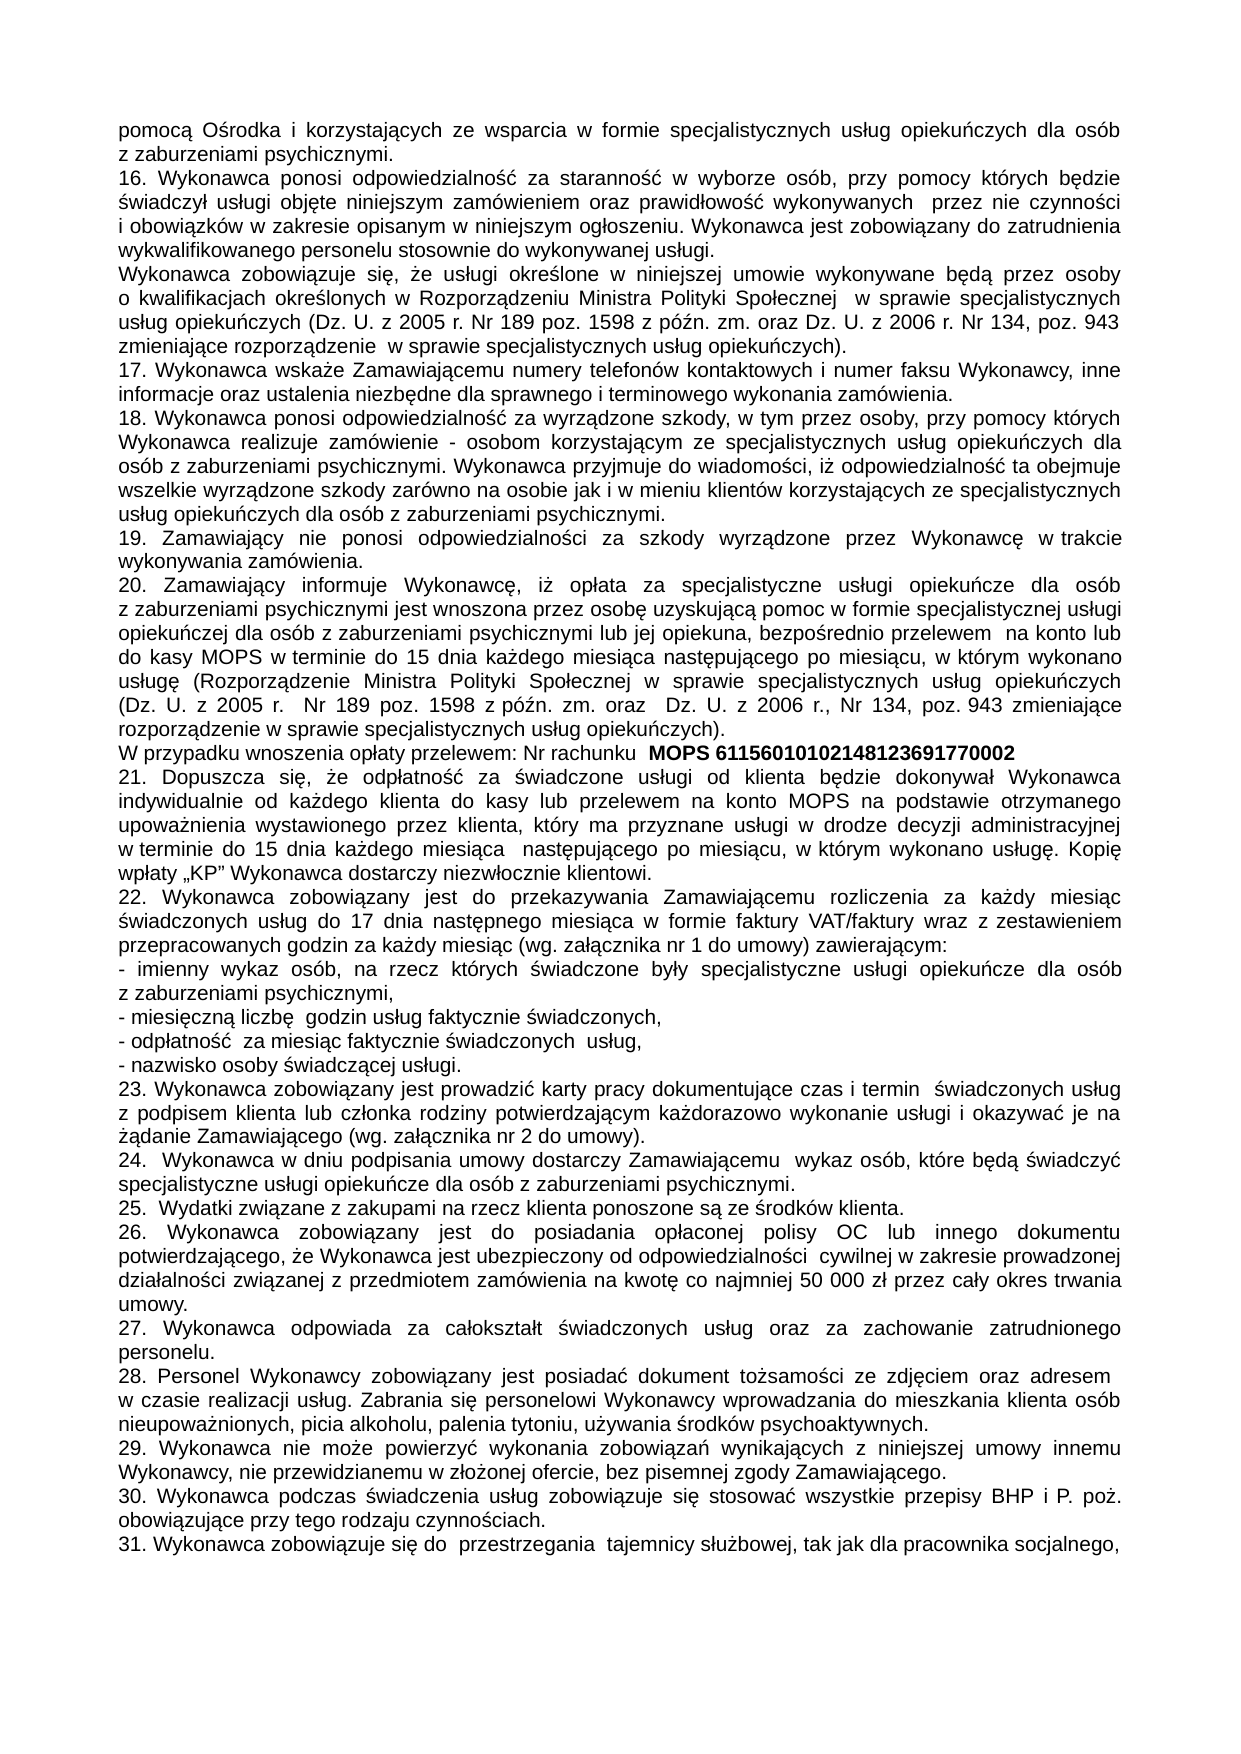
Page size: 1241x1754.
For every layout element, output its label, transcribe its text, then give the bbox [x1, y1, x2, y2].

text pomocą Ośrodka i korzystających ze wsparcia w formie specjalistycznych usług opiekuńczych dla osób z zaburzeniami psychicznymi. [118, 118, 1122, 166]
text W przypadku wnoszenia opłaty przelewem: Nr rachunku MOPS 61156010102148123691770002 [118, 741, 1122, 765]
text 30. Wykonawca podczas świadczenia usług zobowiązuje się stosować wszystkie przepisy BHP i P. poż. obowiązujące przy tego rodzaju czynnościach. [118, 1484, 1122, 1532]
text 22. Wykonawca zobowiązany jest do przekazywania Zamawiającemu rozliczenia za każdy miesiąc świadczonych usług do 17 dnia następnego miesiąca w formie faktury VAT/faktury wraz z zestawieniem przepracowanych godzin za każdy miesiąc (wg. załącznika nr 1 do umowy) zawierającym: [118, 885, 1122, 957]
text 17. Wykonawca wskaże Zamawiającemu numery telefonów kontaktowych i numer faksu Wykonawcy, inne informacje oraz ustalenia niezbędne dla sprawnego i terminowego wykonania zamówienia. [118, 358, 1122, 406]
text 16. Wykonawca ponosi odpowiedzialność za staranność w wyborze osób, przy pomocy których będzie świadczył usługi objęte niniejszym zamówieniem oraz prawidłowość wykonywanych przez nie czynności i obowiązków w zakresie opisanym w niniejszym ogłoszeniu. Wykonawca jest zobowiązany do zatrudnienia wykwalifikowanego personelu stosownie do wykonywanej usługi. [118, 166, 1122, 262]
text 26. Wykonawca zobowiązany jest do posiadania opłaconej polisy OC lub innego dokumentu potwierdzającego, że Wykonawca jest ubezpieczony od odpowiedzialności cywilnej w zakresie prowadzonej działalności związanej z przedmiotem zamówienia na kwotę co najmniej 50 000 zł przez cały okres trwania umowy. [118, 1220, 1122, 1316]
text 28. Personel Wykonawcy zobowiązany jest posiadać dokument tożsamości ze zdjęciem oraz adresem w czasie realizacji usług. Zabrania się personelowi Wykonawcy wprowadzania do mieszkania klienta osób nieupoważnionych, picia alkoholu, palenia tytoniu, używania środków psychoaktywnych. [118, 1364, 1122, 1436]
text 23. Wykonawca zobowiązany jest prowadzić karty pracy dokumentujące czas i termin świadczonych usług z podpisem klienta lub członka rodziny potwierdzającym każdorazowo wykonanie usługi i okazywać je na żądanie Zamawiającego (wg. załącznika nr 2 do umowy). [118, 1076, 1122, 1148]
text 24. Wykonawca w dniu podpisania umowy dostarczy Zamawiającemu wykaz osób, które będą świadczyć specjalistyczne usługi opiekuńcze dla osób z zaburzeniami psychicznymi. [118, 1148, 1122, 1196]
text 19. Zamawiający nie ponosi odpowiedzialności za szkody wyrządzone przez Wykonawcę w trakcie wykonywania zamówienia. [118, 525, 1122, 573]
text 27. Wykonawca odpowiada za całokształt świadczonych usług oraz za zachowanie zatrudnionego personelu. [118, 1316, 1122, 1364]
text - imienny wykaz osób, na rzecz których świadczone były specjalistyczne usługi opiekuńcze dla osób z zaburzeniami psychicznymi, [118, 957, 1122, 1004]
text 31. Wykonawca zobowiązuje się do przestrzegania tajemnicy służbowej, tak jak dla pracownika socjalnego, [118, 1532, 1122, 1556]
text 18. Wykonawca ponosi odpowiedzialność za wyrządzone szkody, w tym przez osoby, przy pomocy których Wykonawca realizuje zamówienie - osobom korzystającym ze specjalistycznych usług opiekuńczych dla osób z zaburzeniami psychicznymi. Wykonawca przyjmuje do wiadomości, iż odpowiedzialność ta obejmuje wszelkie wyrządzone szkody zarówno na osobie jak i w mieniu klientów korzystających ze specjalistycznych usług opiekuńczych dla osób z zaburzeniami psychicznymi. [118, 406, 1122, 525]
text 21. Dopuszcza się, że odpłatność za świadczone usługi od klienta będzie dokonywał Wykonawca indywidualnie od każdego klienta do kasy lub przelewem na konto MOPS na podstawie otrzymanego upoważnienia wystawionego przez klienta, który ma przyznane usługi w drodze decyzji administracyjnej w terminie do 15 dnia każdego miesiąca następującego po miesiącu, w którym wykonano usługę. Kopię wpłaty „KP” Wykonawca dostarczy niezwłocznie klientowi. [118, 765, 1122, 885]
text 25. Wydatki związane z zakupami na rzecz klienta ponoszone są ze środków klienta. [118, 1196, 1122, 1220]
text Wykonawca zobowiązuje się, że usługi określone w niniejszej umowie wykonywane będą przez osoby o kwalifikacjach określonych w Rozporządzeniu Ministra Polityki Społecznej w sprawie specjalistycznych usług opiekuńczych (Dz. U. z 2005 r. Nr 189 poz. 1598 z późn. zm. oraz Dz. U. z 2006 r. Nr 134, poz. 943 zmieniające rozporządzenie w sprawie specjalistycznych usług opiekuńczych). [118, 262, 1122, 358]
text - miesięczną liczbę godzin usług faktycznie świadczonych, [118, 1004, 1122, 1028]
text 20. Zamawiający informuje Wykonawcę, iż opłata za specjalistyczne usługi opiekuńcze dla osób z zaburzeniami psychicznymi jest wnoszona przez osobę uzyskującą pomoc w formie specjalistycznej usługi opiekuńczej dla osób z zaburzeniami psychicznymi lub jej opiekuna, bezpośrednio przelewem na konto lub do kasy MOPS w terminie do 15 dnia każdego miesiąca następującego po miesiącu, w którym wykonano usługę (Rozporządzenie Ministra Polityki Społecznej w sprawie specjalistycznych usług opiekuńczych (Dz. U. z 2005 r. Nr 189 poz. 1598 z późn. zm. oraz Dz. U. z 2006 r., Nr 134, poz. 943 zmieniające rozporządzenie w sprawie specjalistycznych usług opiekuńczych). [118, 573, 1122, 741]
text 29. Wykonawca nie może powierzyć wykonania zobowiązań wynikających z niniejszej umowy innemu Wykonawcy, nie przewidzianemu w złożonej ofercie, bez pisemnej zgody Zamawiającego. [118, 1436, 1122, 1484]
text - odpłatność za miesiąc faktycznie świadczonych usług, [118, 1028, 1122, 1052]
text - nazwisko osoby świadczącej usługi. [118, 1052, 1122, 1076]
